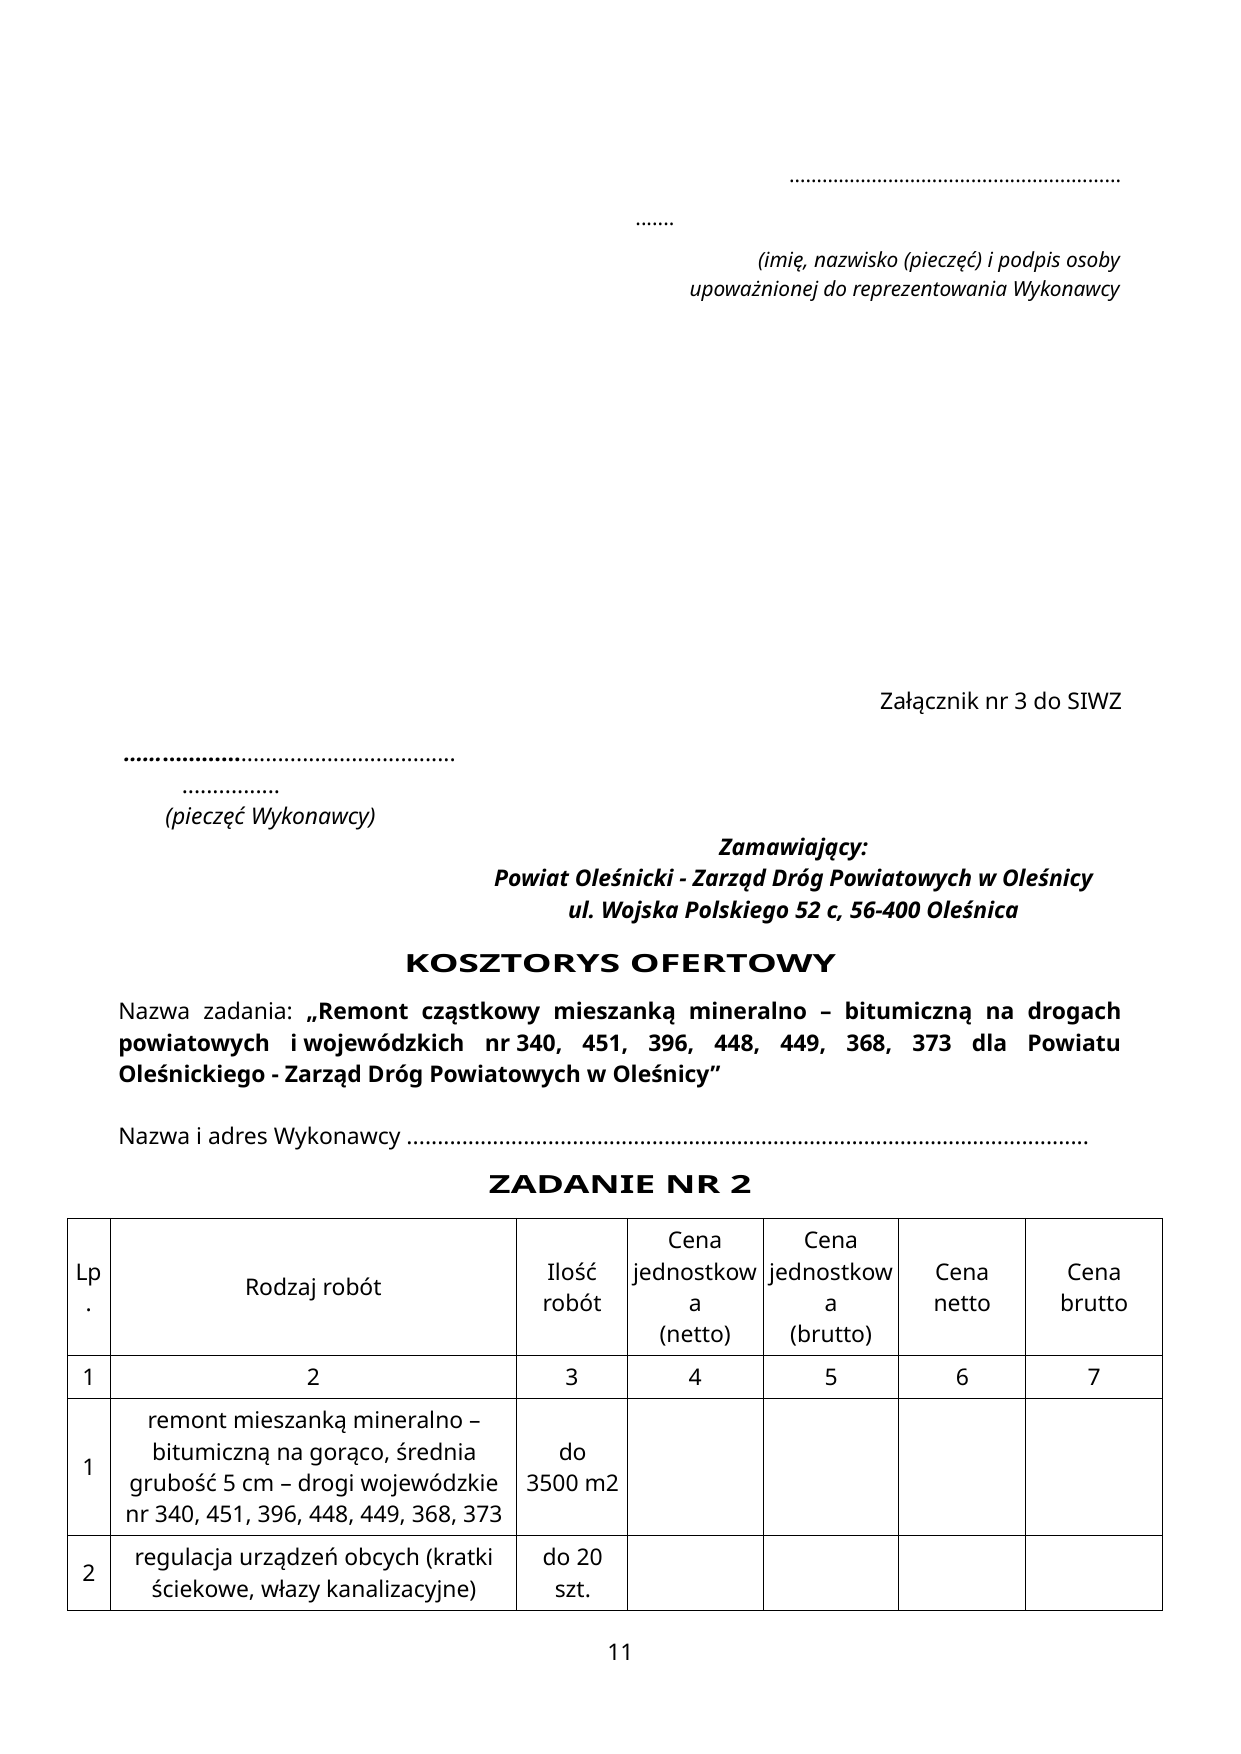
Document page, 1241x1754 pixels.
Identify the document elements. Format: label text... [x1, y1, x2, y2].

table_header Cena jednostkowa (netto) [628, 1219, 763, 1355]
table_cell [628, 1536, 763, 1609]
table_cell [899, 1536, 1025, 1609]
table_cell [1026, 1536, 1162, 1609]
text ………………………........................................ [635, 160, 1122, 231]
table_cell [1026, 1399, 1162, 1535]
table_cell [764, 1536, 898, 1609]
table_header ………………................................................... (pieczęć Wykonawcy) [118, 732, 466, 931]
table_header Lp. [68, 1219, 110, 1355]
table_cell 1 [68, 1356, 110, 1398]
table_cell 3 [517, 1356, 627, 1398]
text upoważnionej do reprezentowania Wykonawcy [118, 274, 1122, 302]
table_cell 2 [68, 1536, 110, 1609]
table_cell remont mieszanką mineralno – bitumiczną na gorąco, średnia grubość 5 cm – drogi wojewódzkie nr 340, 451, 396, 448, 449, 368, 373 [111, 1399, 516, 1535]
text ZADANIE NR 2 [118, 1167, 1122, 1201]
table_header Cena brutto [1026, 1219, 1162, 1355]
text (imię, nazwisko (pieczęć) i podpis osoby [118, 245, 1122, 274]
table_header Cena netto [899, 1219, 1025, 1355]
text Nazwa i adres Wykonawcy ...............................…........……………………………………………................... [118, 1120, 1122, 1151]
table_cell [764, 1399, 898, 1535]
table_cell 4 [628, 1356, 763, 1398]
table_cell do 3500 m2 [517, 1399, 627, 1535]
table_cell regulacja urządzeń obcych (kratki ściekowe, włazy kanalizacyjne) [111, 1536, 516, 1609]
table_cell [628, 1399, 763, 1535]
table_header Rodzaj robót [111, 1219, 516, 1355]
text Załącznik nr 3 do SIWZ [118, 685, 1122, 716]
text Nazwa zadania: „Remont cząstkowy mieszanką mineralno – bitumiczną na drogach powiatowych i wojewódzkich nr 340, 451, 396, 448, 449, 368, 373 dla Powiatu Oleśnickiego - Zarząd Dróg Powiatowych w Oleśnicy” [118, 995, 1122, 1089]
table_header Cena jednostkowa (brutto) [764, 1219, 898, 1355]
table_header Ilość robót [517, 1219, 627, 1355]
table_cell 1 [68, 1399, 110, 1535]
text KOSZTORYS OFERTOWY [118, 946, 1122, 980]
table_cell do 20 szt. [517, 1536, 627, 1609]
table_cell 5 [764, 1356, 898, 1398]
table_cell [899, 1399, 1025, 1535]
table_header Zamawiający: Powiat Oleśnicki - Zarząd Dróg Powiatowych w Oleśnicy ul. Wojska Polskiego 52 c, 56-400 Oleśnica [466, 732, 1123, 931]
table_cell 6 [899, 1356, 1025, 1398]
table_cell 2 [111, 1356, 516, 1398]
table_cell 7 [1026, 1356, 1162, 1398]
